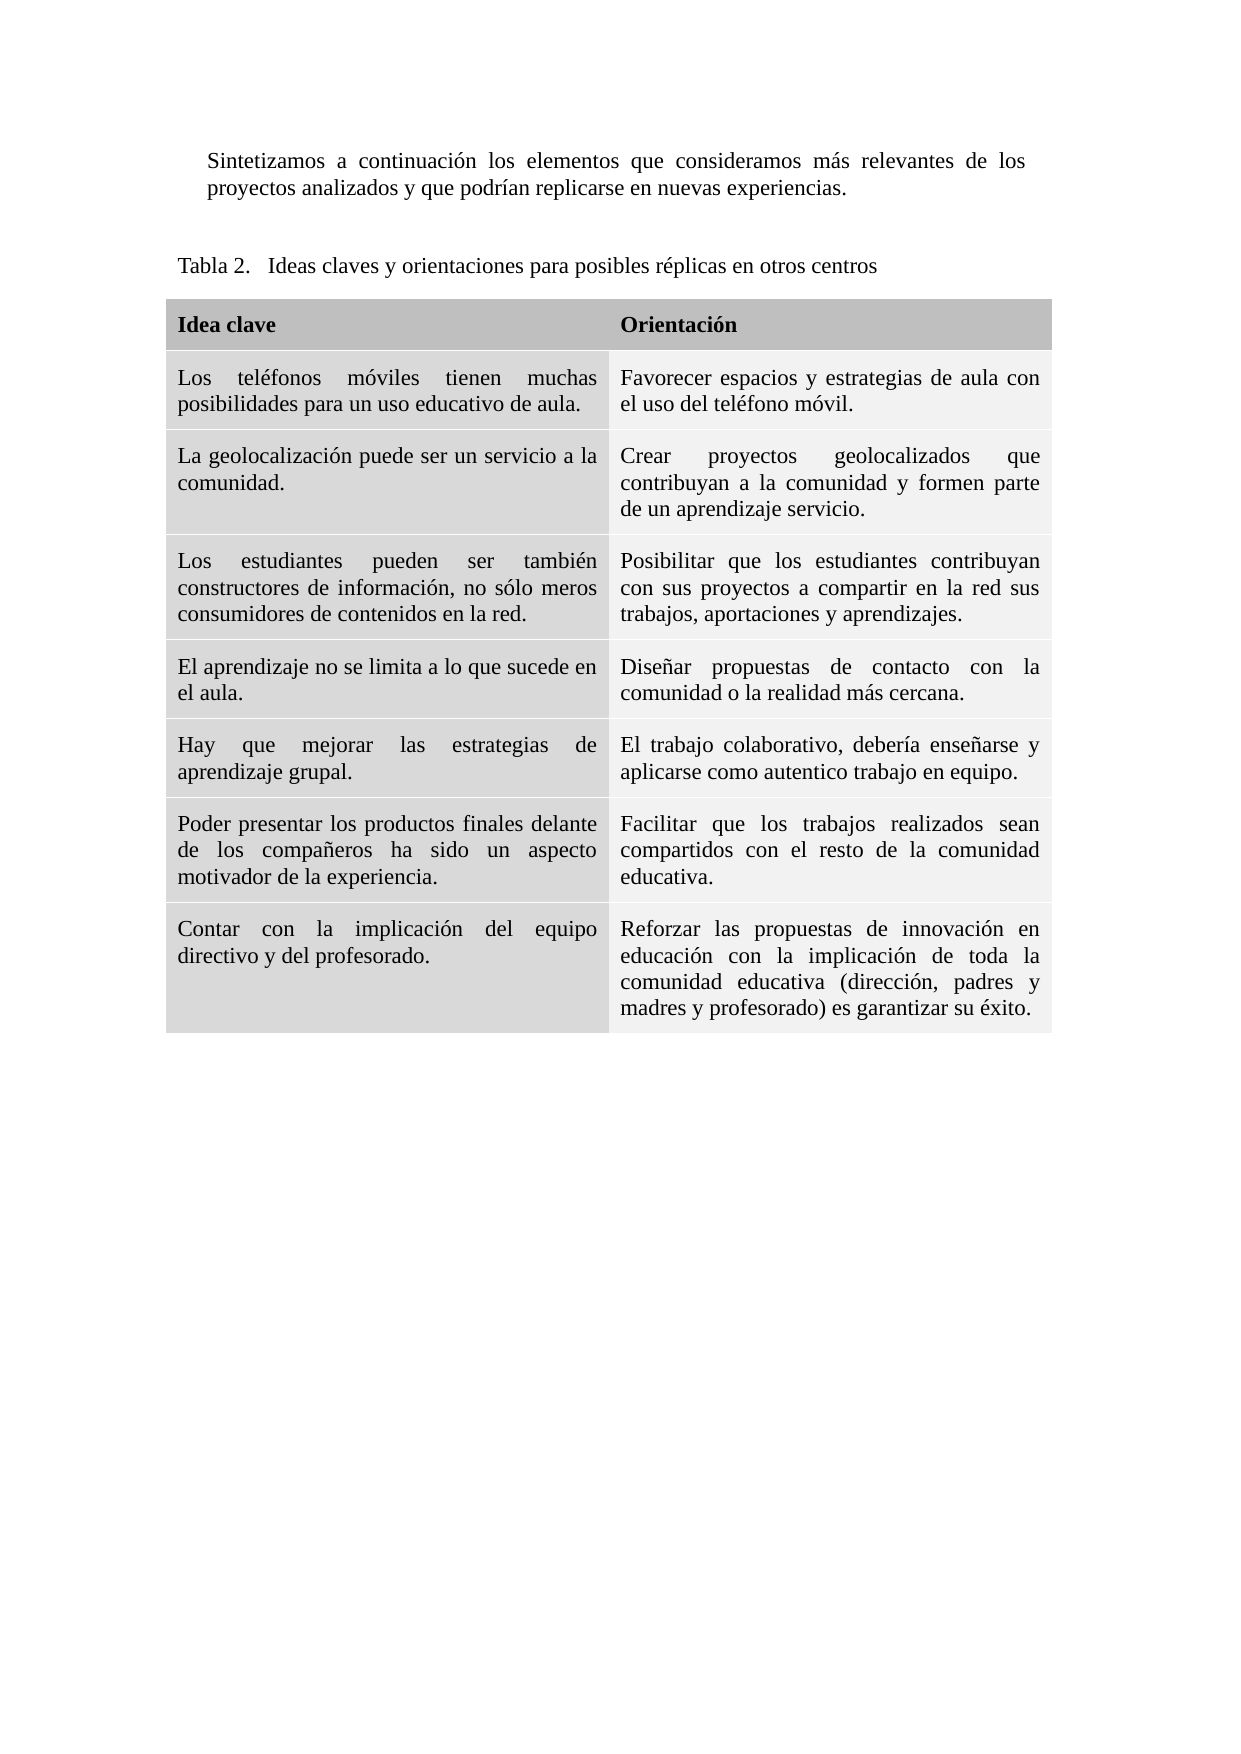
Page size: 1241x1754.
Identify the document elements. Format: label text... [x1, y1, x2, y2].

table_cell Reforzar las propuestas de innovación en educación con la implicación de toda la comunidad educativa (dirección, padres y madres y profesorado) es garantizar su éxito. [609, 903, 1052, 1033]
table_header Orientación [609, 299, 1052, 350]
table_header Idea clave [166, 299, 609, 350]
table_cell Los estudiantes pueden ser también constructores de información, no sólo meros consumidores de contenidos en la red. [166, 535, 609, 639]
table_cell Poder presentar los productos finales delante de los compañeros ha sido un aspecto motivador de la experiencia. [166, 798, 609, 902]
table_cell El trabajo colaborativo, debería enseñarse y aplicarse como autentico trabajo en equipo. [609, 719, 1052, 797]
table_cell Los teléfonos móviles tienen muchas posibilidades para un uso educativo de aula. [166, 351, 609, 429]
table_cell Posibilitar que los estudiantes contribuyan con sus proyectos a compartir en la red sus trabajos, aportaciones y aprendizajes. [609, 535, 1052, 639]
text Tabla 2. Ideas claves y orientaciones para posibles réplicas en otros centros [177, 252, 1063, 278]
table_cell Contar con la implicación del equipo directivo y del profesorado. [166, 903, 609, 1033]
table_cell Diseñar propuestas de contacto con la comunidad o la realidad más cercana. [609, 640, 1052, 718]
table_cell El aprendizaje no se limita a lo que sucede en el aula. [166, 640, 609, 718]
table_cell Facilitar que los trabajos realizados sean compartidos con el resto de la comunidad educativa. [609, 798, 1052, 902]
table_cell Hay que mejorar las estrategias de aprendizaje grupal. [166, 719, 609, 797]
table_cell Crear proyectos geolocalizados que contribuyan a la comunidad y formen parte de un aprendizaje servicio. [609, 430, 1052, 534]
table_cell La geolocalización puede ser un servicio a la comunidad. [166, 430, 609, 534]
table_cell Favorecer espacios y estrategias de aula con el uso del teléfono móvil. [609, 351, 1052, 429]
text Sintetizamos a continuación los elementos que consideramos más relevantes de los proyectos analizados y que podrían replicarse en nuevas experiencias. [207, 148, 1027, 200]
